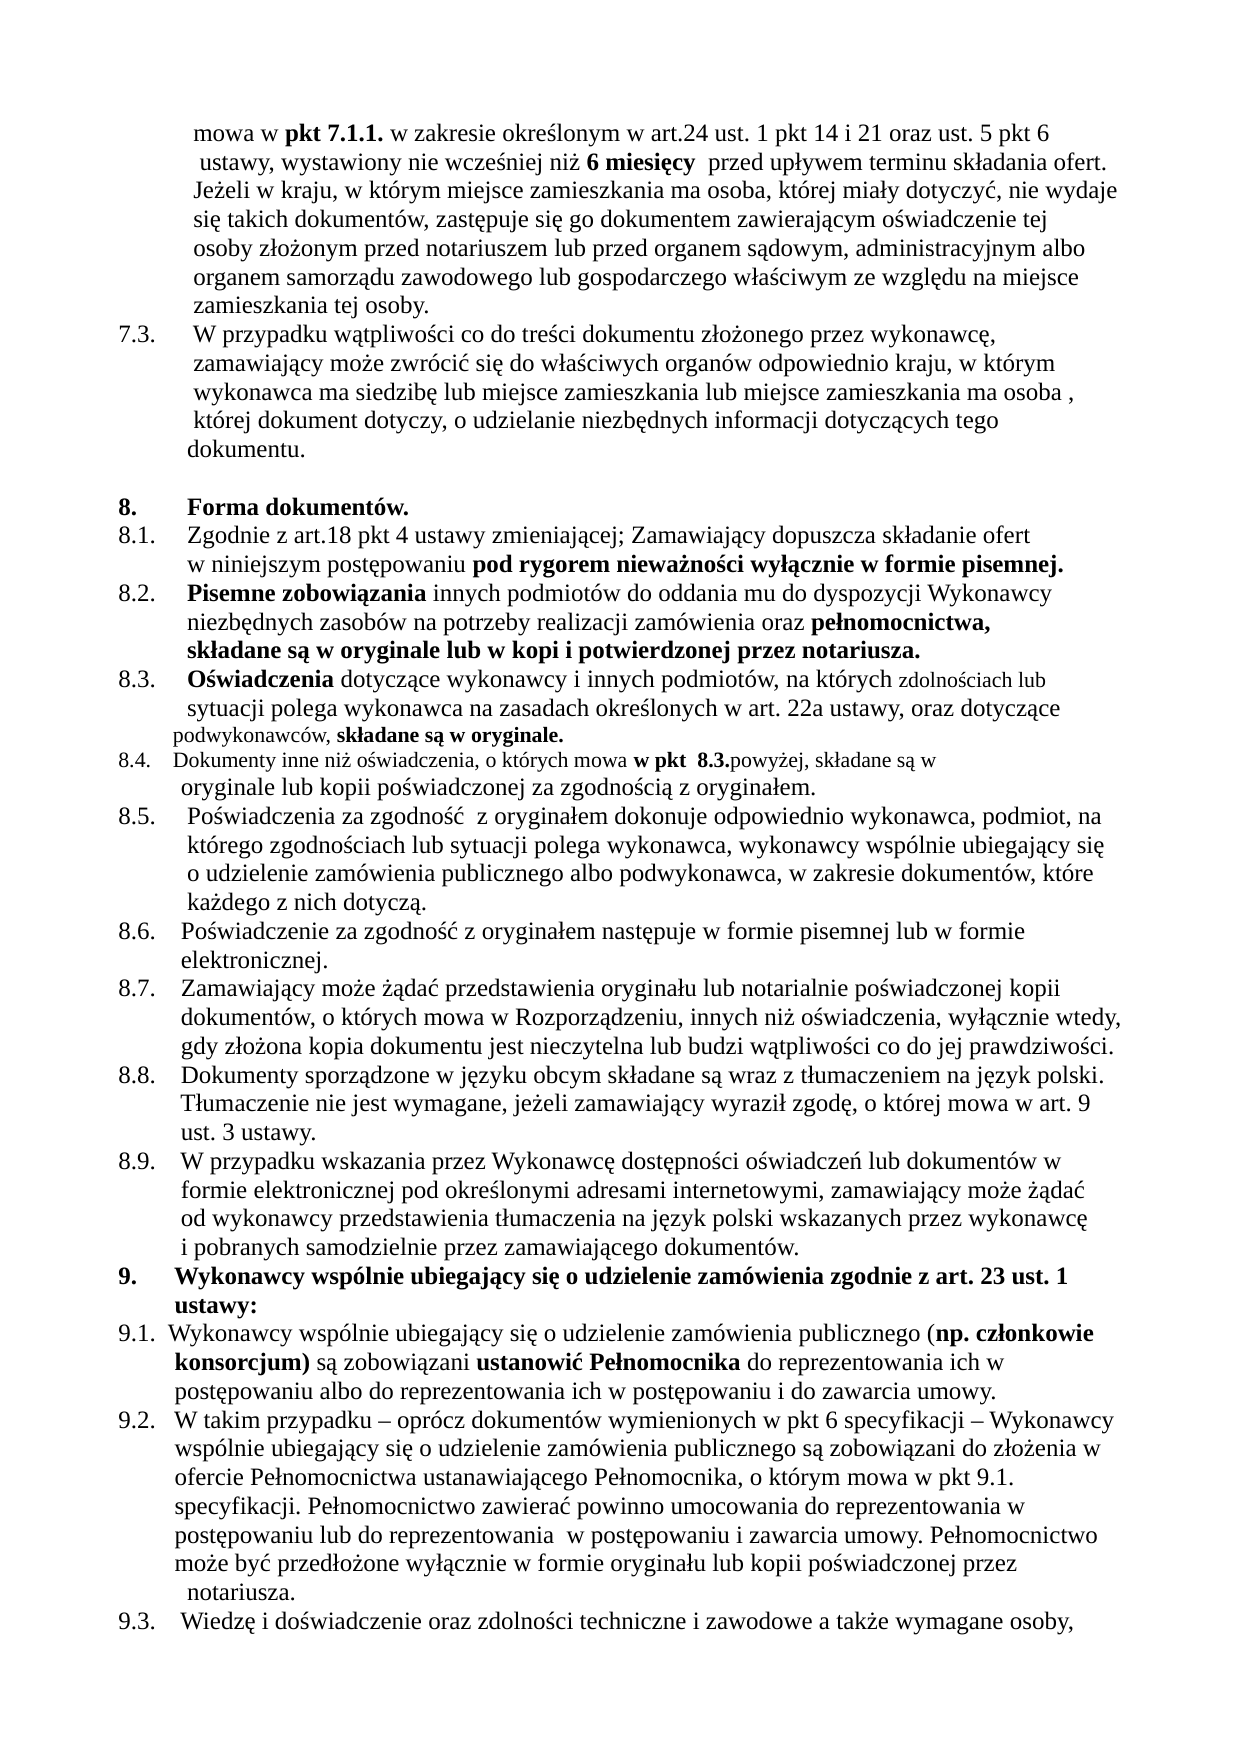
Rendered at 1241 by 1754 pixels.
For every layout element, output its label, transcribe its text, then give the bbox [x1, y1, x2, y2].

text którego zgodnościach lub sytuacji polega wykonawca, wykonawcy wspólnie ubiegający się [118, 830, 1122, 858]
text oryginale lub kopii poświadczonej za zgodnością z oryginałem. [118, 772, 1122, 801]
text konsorcjum) są zobowiązani ustanowić Pełnomocnika do reprezentowania ich w [118, 1347, 1122, 1376]
text i pobranych samodzielnie przez zamawiającego dokumentów. [118, 1232, 1122, 1261]
text wspólnie ubiegający się o udzielenie zamówienia publicznego są zobowiązani do złożenia w [118, 1433, 1122, 1462]
text notariusza. [118, 1577, 1122, 1606]
text 8.8. Dokumenty sporządzone w języku obcym składane są wraz z tłumaczeniem na język polski. [118, 1060, 1122, 1088]
text 8.3. Oświadczenia dotyczące wykonawcy i innych podmiotów, na których zdolnościach lub [118, 664, 1122, 693]
text 8.4. Dokumenty inne niż oświadczenia, o których mowa w pkt 8.3.powyżej, składane są w [118, 747, 1122, 772]
text Tłumaczenie nie jest wymagane, jeżeli zamawiający wyraził zgodę, o której mowa w art. 9 [118, 1088, 1122, 1117]
text składane są w oryginale lub w kopi i potwierdzonej przez notariusza. [118, 636, 1122, 664]
text mowa w pkt 7.1.1. w zakresie określonym w art.24 ust. 1 pkt 14 i 21 oraz ust. 5 pkt 6 [118, 118, 1122, 147]
text 9.3. Wiedzę i doświadczenie oraz zdolności techniczne i zawodowe a także wymagane osoby, [118, 1606, 1122, 1635]
text sytuacji polega wykonawca na zasadach określonych w art. 22a ustawy, oraz dotyczące [118, 693, 1122, 722]
text 8.6. Poświadczenie za zgodność z oryginałem następuje w formie pisemnej lub w formie [118, 916, 1122, 945]
text 8.5. Poświadczenia za zgodność z oryginałem dokonuje odpowiednio wykonawca, podmiot, na [118, 801, 1122, 830]
text podwykonawców, składane są w oryginale. [118, 722, 1122, 747]
text 9.1. Wykonawcy wspólnie ubiegający się o udzielenie zamówienia publicznego (np. członkowie [118, 1318, 1122, 1347]
text o udzielenie zamówienia publicznego albo podwykonawca, w zakresie dokumentów, które [118, 858, 1122, 887]
text ustawy, wystawiony nie wcześniej niż 6 miesięcy przed upływem terminu składania ofert. [118, 147, 1122, 176]
text dokumentu. [118, 434, 1122, 463]
text dokumentów, o których mowa w Rozporządzeniu, innych niż oświadczenia, wyłącznie wtedy, [118, 1002, 1122, 1031]
text zamawiający może zwrócić się do właściwych organów odpowiednio kraju, w którym [118, 348, 1122, 377]
text każdego z nich dotyczą. [118, 887, 1122, 916]
text od wykonawcy przedstawienia tłumaczenia na język polski wskazanych przez wykonawcę [118, 1203, 1122, 1232]
text ofercie Pełnomocnictwa ustanawiającego Pełnomocnika, o którym mowa w pkt 9.1. [118, 1462, 1122, 1491]
text ust. 3 ustawy. [118, 1117, 1122, 1146]
text zamieszkania tej osoby. [118, 291, 1122, 319]
text 8.9. W przypadku wskazania przez Wykonawcę dostępności oświadczeń lub dokumentów w [118, 1146, 1122, 1175]
text 8.2. Pisemne zobowiązania innych podmiotów do oddania mu do dyspozycji Wykonawcy [118, 578, 1122, 607]
text może być przedłożone wyłącznie w formie oryginału lub kopii poświadczonej przez [118, 1548, 1122, 1577]
text 8.1. Zgodnie z art.18 pkt 4 ustawy zmieniającej; Zamawiający dopuszcza składanie ofert [118, 521, 1122, 549]
text wykonawca ma siedzibę lub miejsce zamieszkania lub miejsce zamieszkania ma osoba , [118, 377, 1122, 406]
text 7.3. W przypadku wątpliwości co do treści dokumentu złożonego przez wykonawcę, [118, 319, 1122, 348]
text gdy złożona kopia dokumentu jest nieczytelna lub budzi wątpliwości co do jej prawdziwości. [118, 1031, 1122, 1060]
text Jeżeli w kraju, w którym miejsce zamieszkania ma osoba, której miały dotyczyć, nie wydaje [118, 176, 1122, 204]
text formie elektronicznej pod określonymi adresami internetowymi, zamawiający może żądać [118, 1175, 1122, 1203]
text 9.2. W takim przypadku – oprócz dokumentów wymienionych w pkt 6 specyfikacji – Wykonawcy [118, 1405, 1122, 1433]
text której dokument dotyczy, o udzielanie niezbędnych informacji dotyczących tego [118, 406, 1122, 434]
text 8. Forma dokumentów. [118, 492, 1122, 521]
text ustawy: [118, 1290, 1122, 1318]
text elektronicznej. [118, 945, 1122, 973]
text postępowaniu albo do reprezentowania ich w postępowaniu i do zawarcia umowy. [118, 1376, 1122, 1405]
text 8.7. Zamawiający może żądać przedstawienia oryginału lub notarialnie poświadczonej kopii [118, 973, 1122, 1002]
text postępowaniu lub do reprezentowania w postępowaniu i zawarcia umowy. Pełnomocnictwo [118, 1520, 1122, 1548]
text organem samorządu zawodowego lub gospodarczego właściwym ze względu na miejsce [118, 262, 1122, 291]
text się takich dokumentów, zastępuje się go dokumentem zawierającym oświadczenie tej [118, 204, 1122, 233]
text w niniejszym postępowaniu pod rygorem nieważności wyłącznie w formie pisemnej. [118, 549, 1122, 578]
text specyfikacji. Pełnomocnictwo zawierać powinno umocowania do reprezentowania w [118, 1491, 1122, 1520]
text osoby złożonym przed notariuszem lub przed organem sądowym, administracyjnym albo [118, 233, 1122, 262]
text niezbędnych zasobów na potrzeby realizacji zamówienia oraz pełnomocnictwa, [118, 607, 1122, 636]
text 9. Wykonawcy wspólnie ubiegający się o udzielenie zamówienia zgodnie z art. 23 ust. 1 [118, 1261, 1122, 1290]
